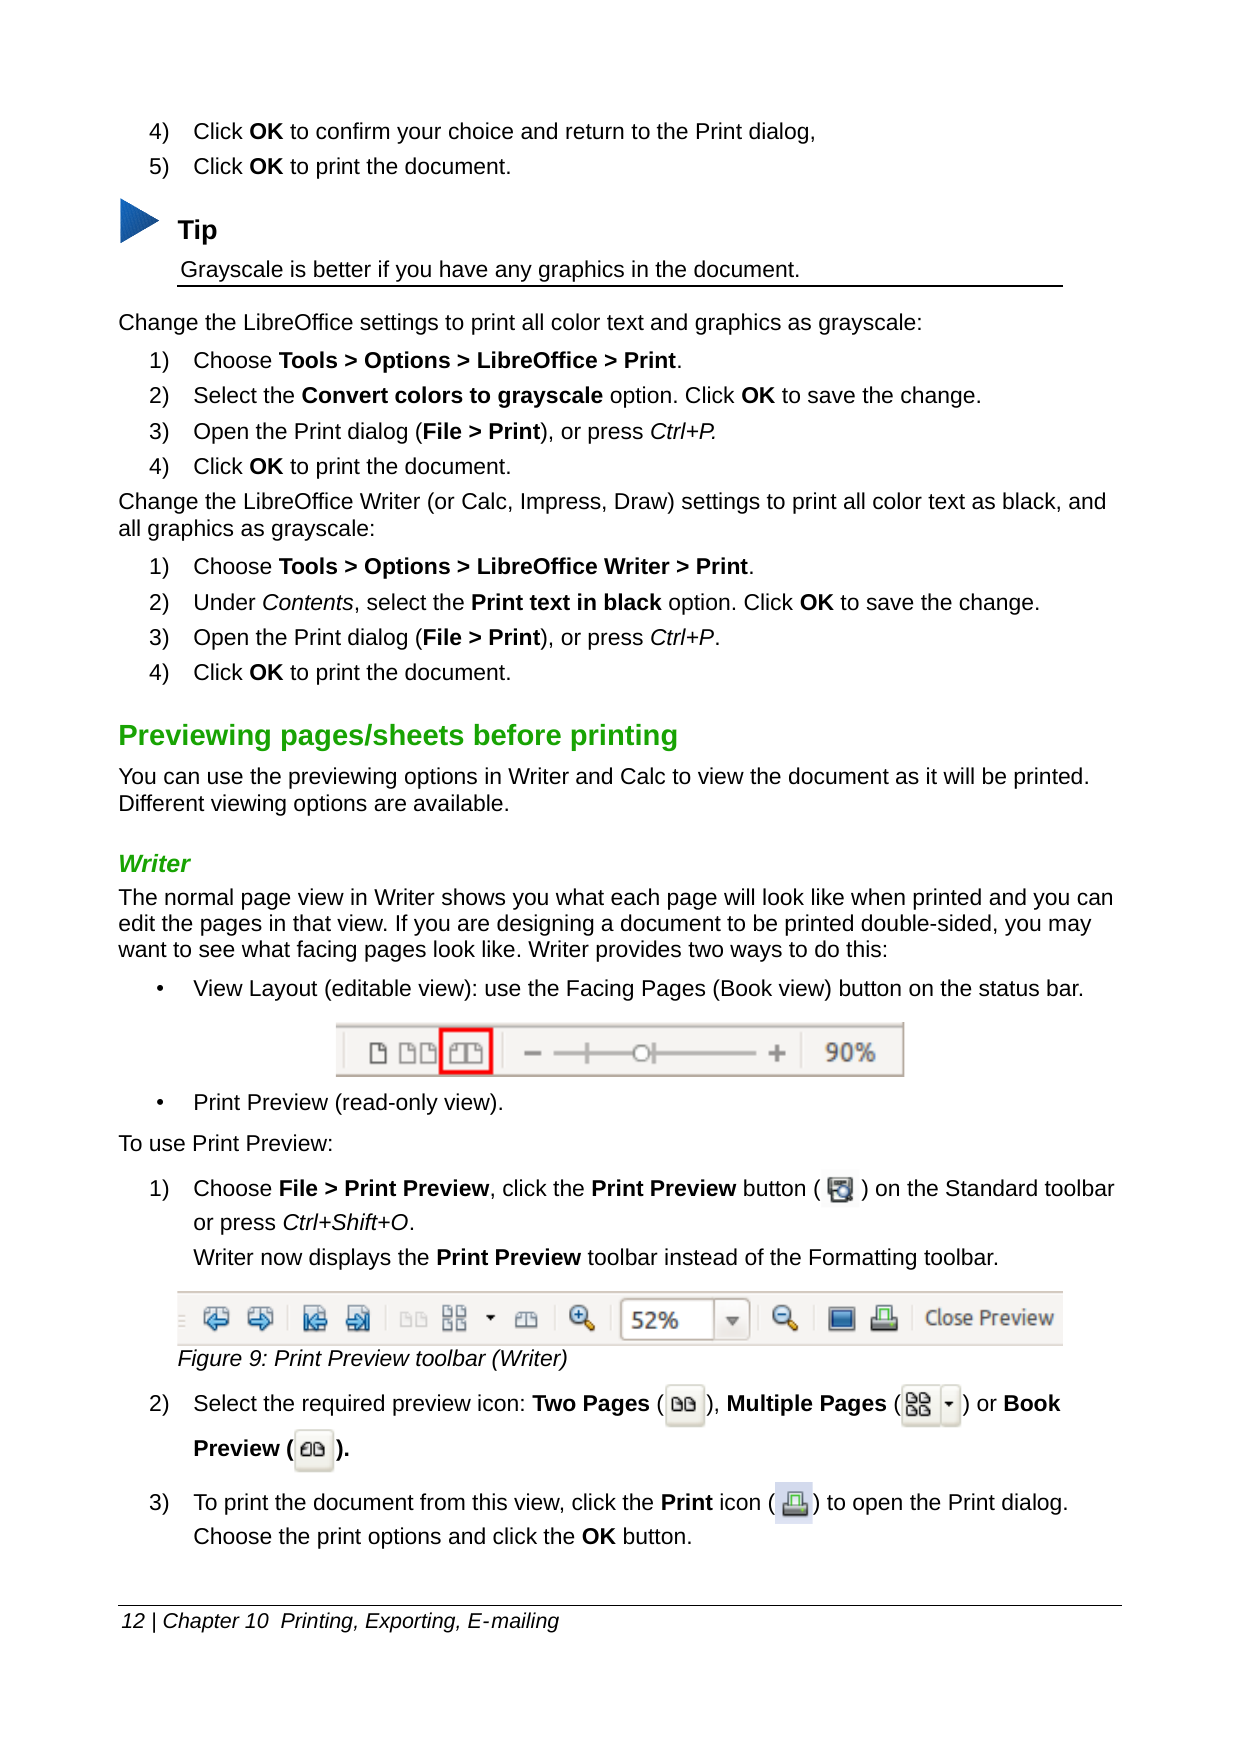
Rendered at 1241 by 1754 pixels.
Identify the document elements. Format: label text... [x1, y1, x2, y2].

list Select the Convert colors to grayscale option. Click OK to save the change. [169, 382, 1122, 409]
text Figure 9: Print Preview toolbar (Writer) [177, 1346, 1063, 1372]
subtitle Tip [118, 196, 1122, 245]
list Choose Tools > Options > LibreOffice > Print. [169, 347, 1122, 374]
picture [335, 1022, 905, 1077]
list Click OK to print the document. [169, 153, 1122, 180]
list To print the document from this view, click the Print icon () to open the Print dialog. Choose the print options and click the OK button. [169, 1483, 1122, 1549]
list Select the required preview icon: Two Pages (), Multiple Pages () or Book Preview (). [169, 1384, 1122, 1474]
list Change the LibreOffice Writer (or Calc, Impress, Draw) settings to print all color text as black, and all graphics as grayscale: [118, 488, 1122, 541]
list Print Preview (read-only view). [156, 1088, 1122, 1115]
list Click OK to confirm your choice and return to the Print dialog, [169, 118, 1122, 144]
picture [775, 1482, 813, 1524]
picture [901, 1383, 963, 1429]
list The normal page view in Writer shows you what each page will look like when printed and you can edit the pages in that view. If you are designing a document to be printed double-sided, you may want to see what facing pages look like. Writer provides two ways to do this: [118, 884, 1122, 963]
list To use Print Preview: [118, 1130, 1122, 1156]
subtitle Writer [118, 849, 1122, 878]
text You can use the previewing options in Writer and Calc to view the document as it will be printed. Different viewing options are available. [118, 763, 1122, 816]
picture [664, 1383, 707, 1429]
list Choose Tools > Options > LibreOffice Writer > Print. [169, 553, 1122, 580]
list Under Contents, select the Print text in black option. Click OK to save the change. [169, 588, 1122, 615]
picture [177, 1291, 1063, 1346]
list Choose File > Print Preview, click the Print Preview button () on the Standard toolbar or press Ctrl+Shift+O. [169, 1168, 1122, 1235]
list Click OK to print the document. [169, 453, 1122, 479]
list View Layout (editable view): use the Facing Pages (Book view) button on the status bar. [156, 975, 1122, 1002]
picture [820, 1168, 861, 1209]
list Open the Print dialog (File > Print), or press Ctrl+P. [169, 418, 1122, 444]
list Writer now displays the Print Preview toolbar instead of the Formatting toolbar. [193, 1244, 1122, 1270]
list Click OK to print the document. [169, 659, 1122, 685]
picture [293, 1428, 336, 1474]
text Grayscale is better if you have any graphics in the document. [177, 253, 1063, 285]
list Change the LibreOffice settings to print all color text and graphics as grayscale: [118, 308, 1122, 335]
subtitle Previewing pages/sheets before printing [118, 718, 1122, 751]
list Open the Print dialog (File > Print), or press Ctrl+P. [169, 624, 1122, 650]
